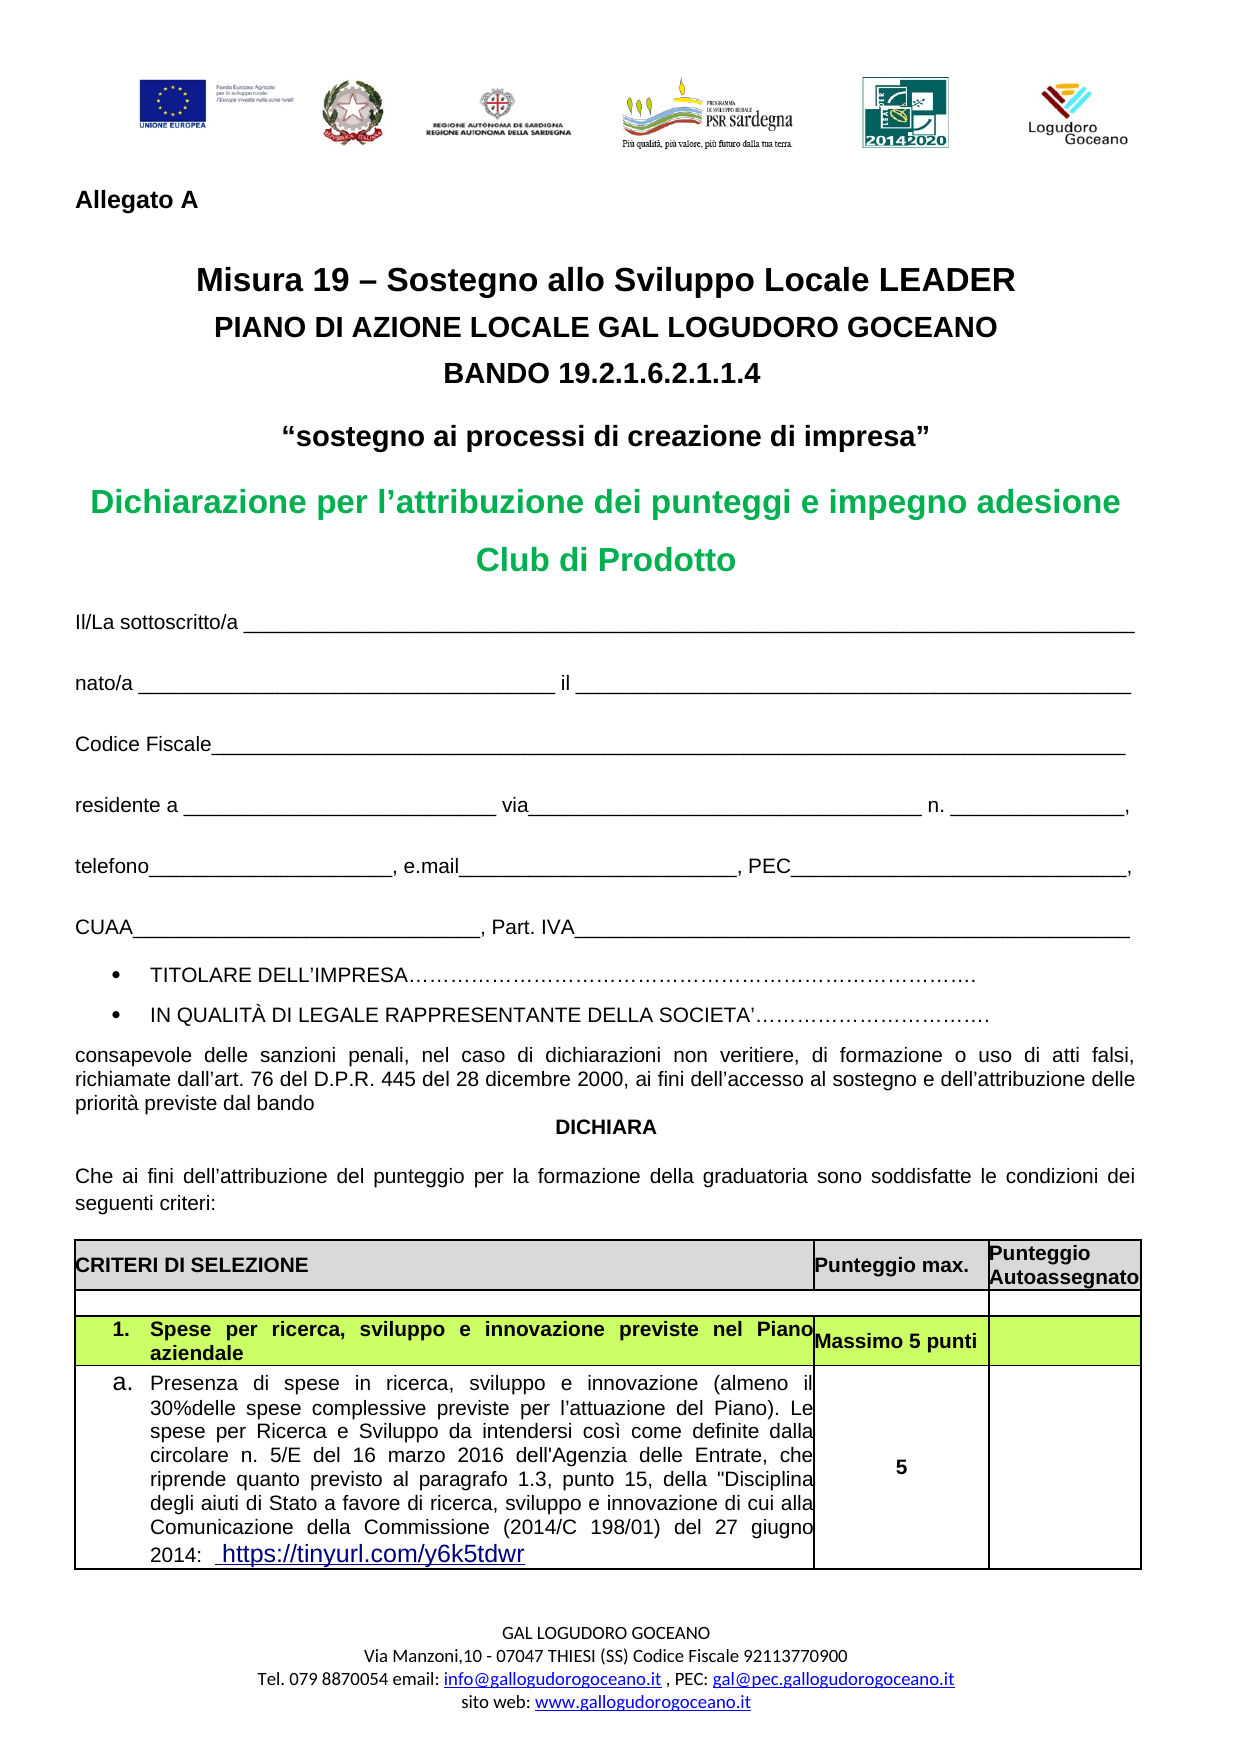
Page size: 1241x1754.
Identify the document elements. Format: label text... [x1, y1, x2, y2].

table_cell [990, 1291, 1140, 1315]
text Codice Fiscale_______________________________________________________________________________ [75, 732, 1137, 756]
table_cell Massimo 5 punti [815, 1317, 988, 1365]
table_header Punteggio Autoassegnato [990, 1241, 1140, 1289]
subtitle Che ai fini dell’attribuzione del punteggio per la formazione della graduatoria sono soddisfatte le condizioni dei seguenti criteri: [75, 1163, 1137, 1215]
subtitle Misura 19 – Sostegno allo Sviluppo Locale LEADER [75, 259, 1137, 298]
list TITOLARE DELL’IMPRESA………………………………………………………………………. [112, 963, 1137, 987]
table_cell [990, 1366, 1140, 1568]
subtitle “sostegno ai processi di creazione di impresa” [75, 419, 1137, 453]
table_cell 5 [815, 1366, 988, 1568]
subtitle DICHIARA [75, 1115, 1137, 1139]
text Il/La sottoscritto/a _____________________________________________________________________________ [75, 610, 1137, 634]
table_cell Spese per ricerca, sviluppo e innovazione previste nel Piano aziendale [76, 1317, 813, 1365]
text residente a ___________________________ via__________________________________ n. _______________, [75, 793, 1137, 817]
list IN QUALITÀ DI LEGALE RAPPRESENTANTE DELLA SOCIETA’……………………………. [112, 1003, 1137, 1027]
text Allegato A [75, 185, 1137, 214]
text consapevole delle sanzioni penali, nel caso di dichiarazioni non veritiere, di formazione o uso di atti falsi, richiamate dall’art. 76 del D.P.R. 445 del 28 dicembre 2000, ai fini dell’accesso al sostegno e dell’attribuzione delle priorità previste dal bando [75, 1043, 1137, 1115]
table_cell [76, 1291, 988, 1315]
table_cell Presenza di spese in ricerca, sviluppo e innovazione (almeno il 30%delle spese complessive previste per l’attuazione del Piano). Le spese per Ricerca e Sviluppo da intendersi così come definite dalla circolare n. 5/E del 16 marzo 2016 dell'Agenzia delle Entrate, che riprende quanto previsto al paragrafo 1.3, punto 15, della "Disciplina degli aiuti di Stato a favore di ricerca, sviluppo e innovazione di cui alla Comunicazione della Commissione (2014/C 198/01) del 27 giugno 2014: https://tinyurl.com/y6k5tdwr [76, 1366, 813, 1568]
table_header CRITERI DI SELEZIONE [76, 1241, 813, 1289]
table_cell [990, 1317, 1140, 1365]
subtitle Dichiarazione per l’attribuzione dei punteggi e impegno adesione Club di Prodotto [75, 482, 1137, 578]
subtitle telefono_____________________, e.mail________________________, PEC_____________________________, [75, 854, 1137, 878]
text nato/a ____________________________________ il ________________________________________________ [75, 671, 1137, 695]
subtitle CUAA______________________________, Part. IVA________________________________________________ [75, 914, 1137, 938]
table_header Punteggio max. [815, 1241, 988, 1289]
subtitle PIANO DI AZIONE LOCALE GAL LOGUDORO GOCEANO [75, 311, 1137, 344]
subtitle BANDO 19.2.1.6.2.1.1.4 [75, 357, 1137, 390]
